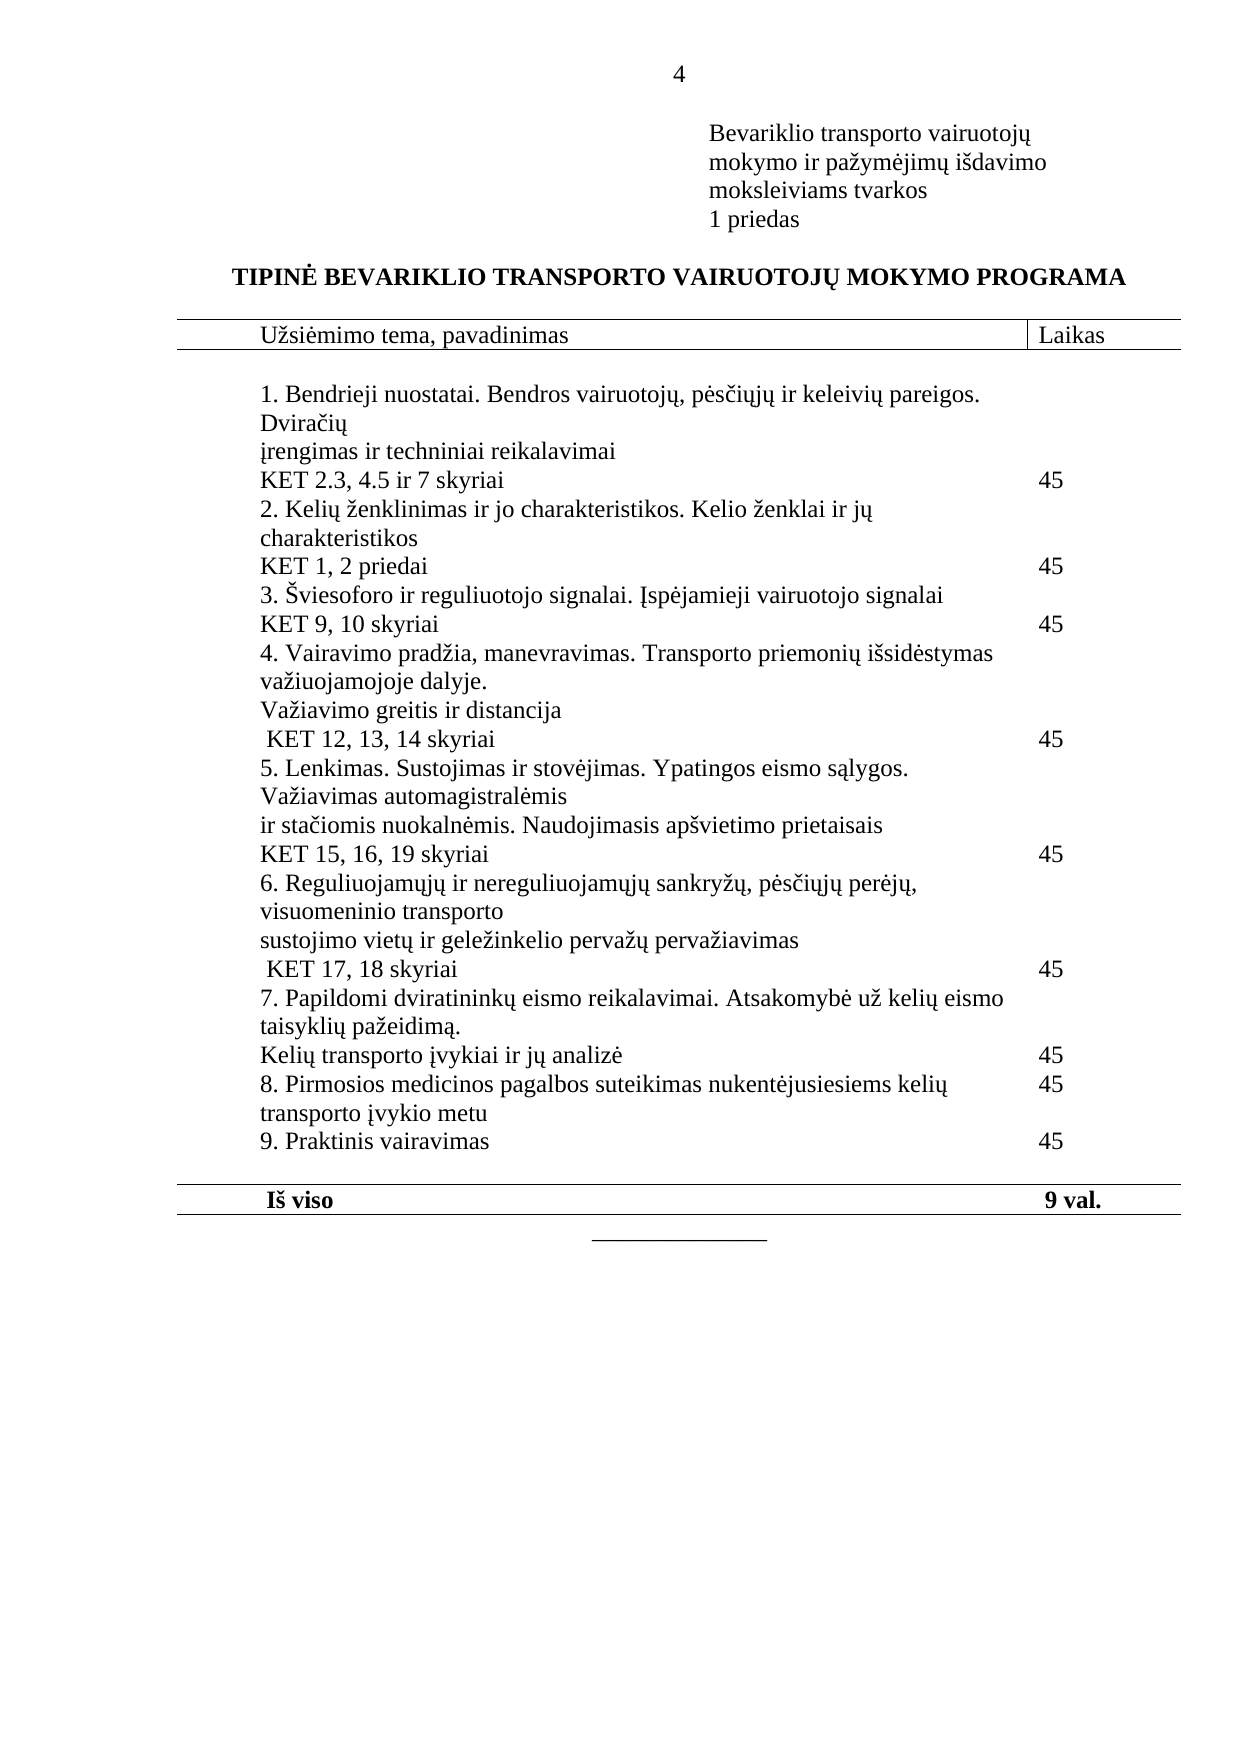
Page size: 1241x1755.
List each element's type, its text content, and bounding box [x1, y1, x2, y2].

table_cell įrengimas ir techniniai reikalavimai [177, 436, 1027, 465]
table_cell 8. Pirmosios medicinos pagalbos suteikimas nukentėjusiesiems kelių transporto įvykio metu [177, 1069, 1027, 1126]
table_cell [1027, 436, 1181, 465]
table_cell KET 12, 13, 14 skyriai [177, 724, 1027, 753]
table_cell 4. Vairavimo pradžia, manevravimas. Transporto priemonių išsidėstymas važiuojamojoje dalyje. [177, 638, 1027, 695]
table_cell Iš viso [177, 1185, 1027, 1214]
table_cell 45 [1027, 839, 1181, 868]
table_cell [1027, 868, 1181, 925]
table_cell 45 [1027, 1126, 1181, 1155]
table_cell 45 [1027, 551, 1181, 580]
table_cell 5. Lenkimas. Sustojimas ir stovėjimas. Ypatingos eismo sąlygos. Važiavimas automagistralėmis [177, 753, 1027, 810]
table_cell 45 [1027, 724, 1181, 753]
table_cell KET 15, 16, 19 skyriai [177, 839, 1027, 868]
table_cell 6. Reguliuojamųjų ir nereguliuojamųjų sankryžų, pėsčiųjų perėjų, visuomeninio transporto [177, 868, 1027, 925]
table_cell [1027, 695, 1181, 724]
table_cell 45 [1027, 954, 1181, 983]
text moksleiviams tvarkos [177, 176, 1181, 204]
table_cell [1027, 983, 1181, 1040]
table_header Laikas [1028, 320, 1181, 349]
table_cell KET 17, 18 skyriai [177, 954, 1027, 983]
table_cell KET 9, 10 skyriai [177, 609, 1027, 638]
table_cell [177, 1155, 1027, 1184]
table_cell 2. Kelių ženklinimas ir jo charakteristikos. Kelio ženklai ir jų charakteristikos [177, 494, 1027, 551]
table_cell [1027, 494, 1181, 551]
text ______________ [177, 1215, 1181, 1243]
table_cell [1027, 580, 1181, 609]
table_cell [1027, 1155, 1181, 1184]
text TIPINĖ BEVARIKLIO TRANSPORTO VAIRUOTOJŲ MOKYMO PROGRAMA [177, 262, 1181, 291]
table_cell [1027, 925, 1181, 954]
table_cell [1027, 350, 1181, 379]
table_cell 1. Bendrieji nuostatai. Bendros vairuotojų, pėsčiųjų ir keleivių pareigos. Dviračių [177, 379, 1027, 436]
table_cell [1027, 638, 1181, 695]
text Bevariklio transporto vairuotojų [177, 118, 1181, 147]
table_cell KET 2.3, 4.5 ir 7 skyriai [177, 465, 1027, 494]
table_cell 45 [1027, 465, 1181, 494]
table_cell 45 [1027, 1069, 1181, 1126]
table_cell ir stačiomis nuokalnėmis. Naudojimasis apšvietimo prietaisais [177, 810, 1027, 839]
table_cell sustojimo vietų ir geležinkelio pervažų pervažiavimas [177, 925, 1027, 954]
table_cell 9 val. [1027, 1185, 1181, 1214]
table_cell [1027, 379, 1181, 436]
table_cell [177, 350, 1027, 379]
table_header Užsiėmimo tema, pavadinimas [177, 320, 1027, 349]
table_cell 45 [1027, 609, 1181, 638]
text 1 priedas [177, 204, 1181, 233]
table_cell 7. Papildomi dviratininkų eismo reikalavimai. Atsakomybė už kelių eismo taisyklių pažeidimą. [177, 983, 1027, 1040]
table_cell [1027, 753, 1181, 810]
table_cell 45 [1027, 1040, 1181, 1069]
table_cell KET 1, 2 priedai [177, 551, 1027, 580]
text mokymo ir pažymėjimų išdavimo [177, 147, 1181, 176]
table_cell 3. Šviesoforo ir reguliuotojo signalai. Įspėjamieji vairuotojo signalai [177, 580, 1027, 609]
table_cell Kelių transporto įvykiai ir jų analizė [177, 1040, 1027, 1069]
table_cell Važiavimo greitis ir distancija [177, 695, 1027, 724]
table_cell 9. Praktinis vairavimas [177, 1126, 1027, 1155]
table_cell [1027, 810, 1181, 839]
